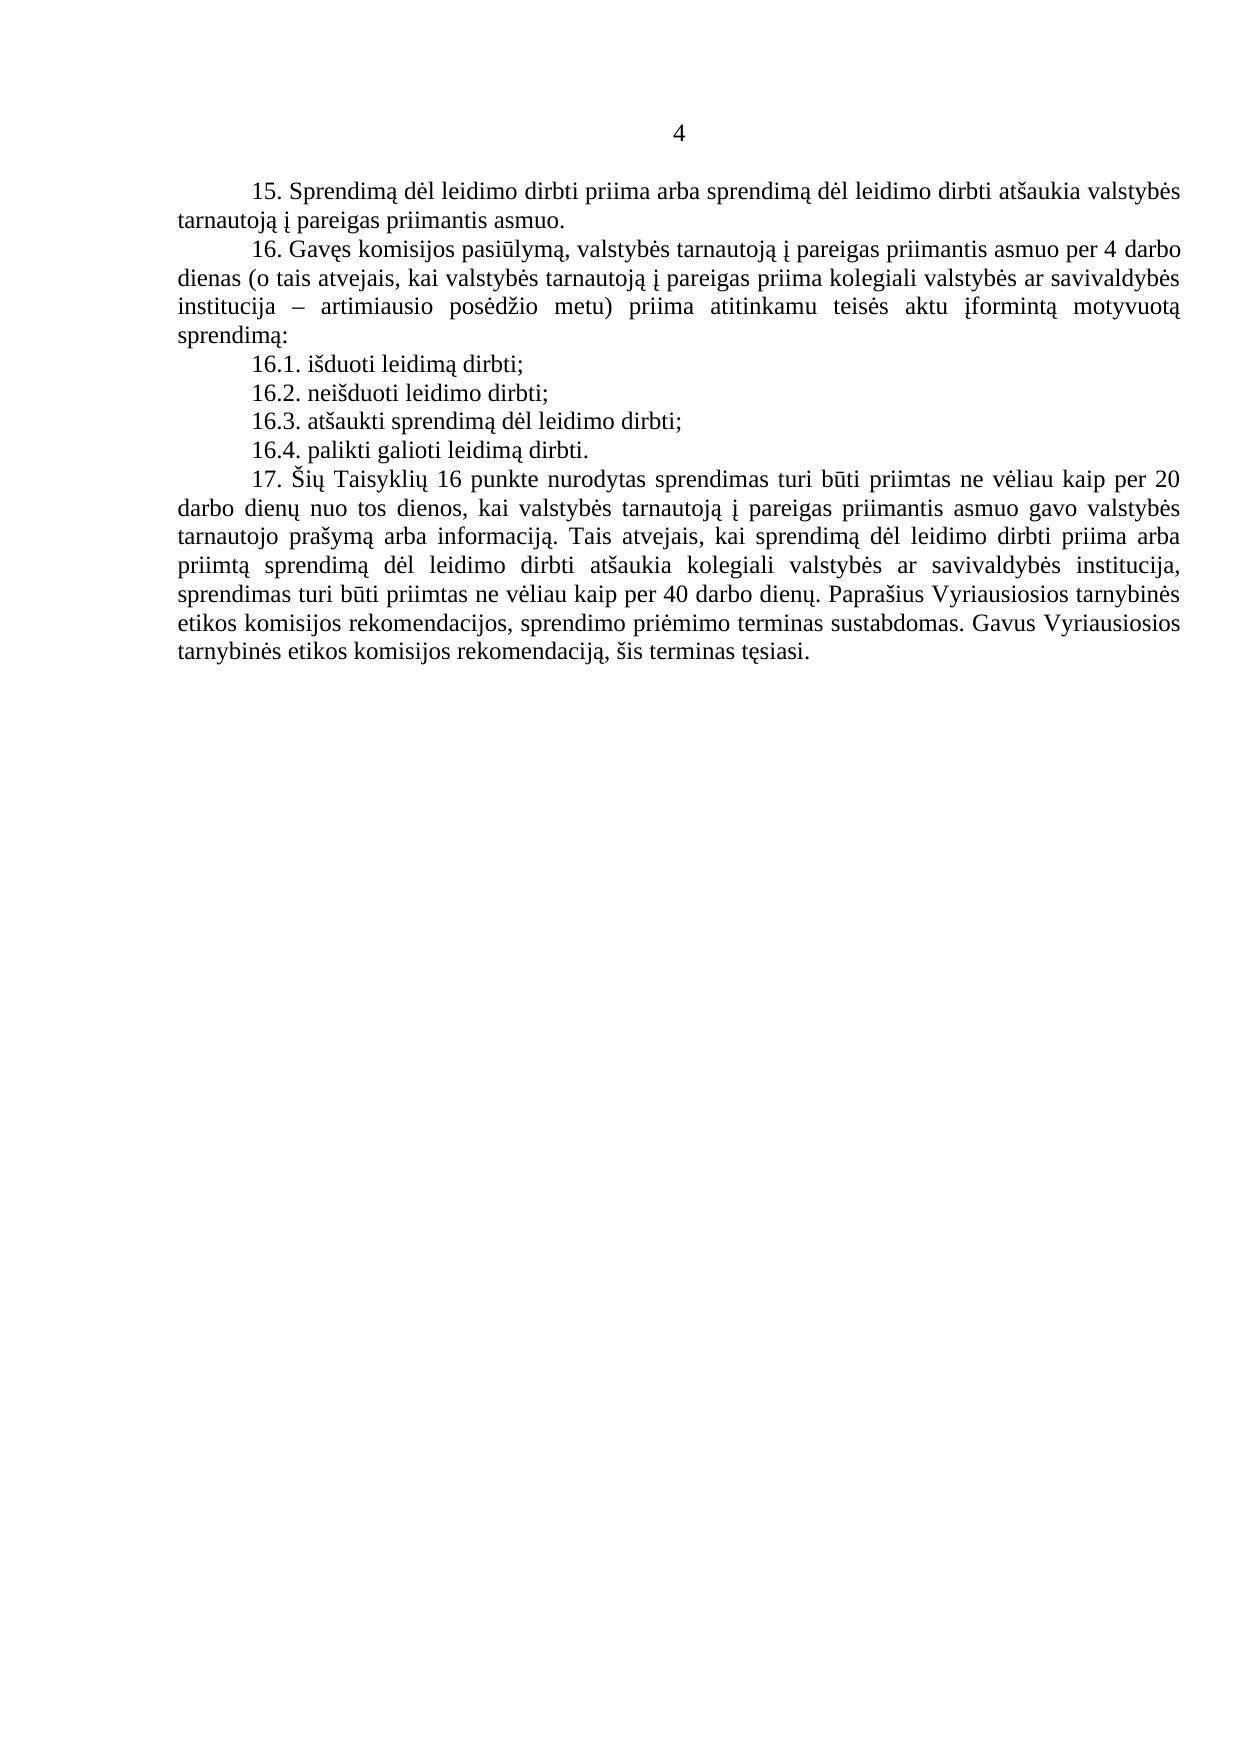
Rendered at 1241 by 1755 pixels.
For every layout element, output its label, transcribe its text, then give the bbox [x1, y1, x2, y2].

text 16.4. palikti galioti leidimą dirbti. [177, 435, 1181, 464]
text 16.2. neišduoti leidimo dirbti; [177, 378, 1181, 406]
text 16. Gavęs komisijos pasiūlymą, valstybės tarnautoją į pareigas priimantis asmuo per 4 darbo dienas (o tais atvejais, kai valstybės tarnautoją į pareigas priima kolegiali valstybės ar savivaldybės institucija – artimiausio posėdžio metu) priima atitinkamu teisės aktu įformintą motyvuotą sprendimą: [177, 234, 1181, 349]
text 16.1. išduoti leidimą dirbti; [177, 349, 1181, 378]
text 16.3. atšaukti sprendimą dėl leidimo dirbti; [177, 406, 1181, 435]
text 15. Sprendimą dėl leidimo dirbti priima arba sprendimą dėl leidimo dirbti atšaukia valstybės tarnautoją į pareigas priimantis asmuo. [177, 176, 1181, 234]
text 17. Šių Taisyklių 16 punkte nurodytas sprendimas turi būti priimtas ne vėliau kaip per 20 darbo dienų nuo tos dienos, kai valstybės tarnautoją į pareigas priimantis asmuo gavo valstybės tarnautojo prašymą arba informaciją. Tais atvejais, kai sprendimą dėl leidimo dirbti priima arba priimtą sprendimą dėl leidimo dirbti atšaukia kolegiali valstybės ar savivaldybės institucija, sprendimas turi būti priimtas ne vėliau kaip per 40 darbo dienų. Paprašius Vyriausiosios tarnybinės etikos komisijos rekomendacijos, sprendimo priėmimo terminas sustabdomas. Gavus Vyriausiosios tarnybinės etikos komisijos rekomendaciją, šis terminas tęsiasi. [177, 464, 1181, 665]
